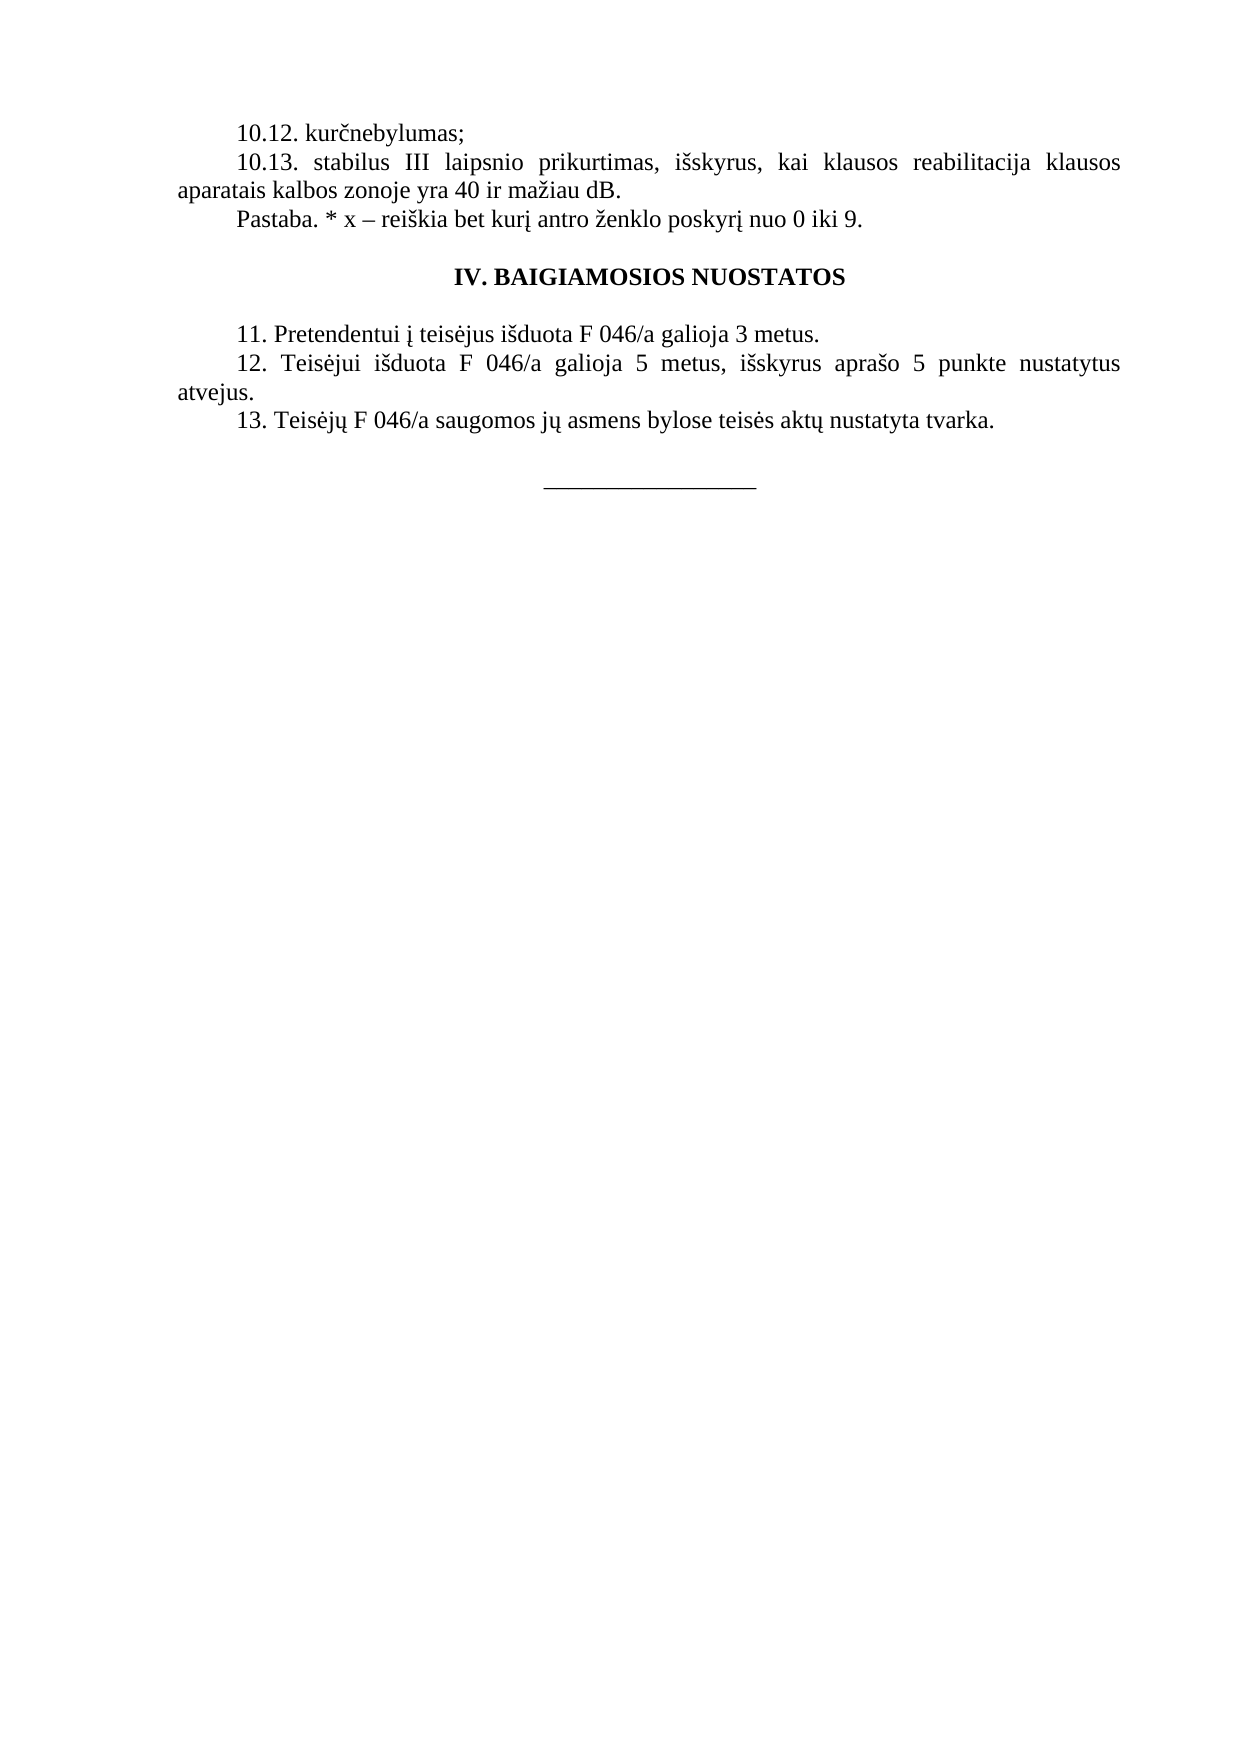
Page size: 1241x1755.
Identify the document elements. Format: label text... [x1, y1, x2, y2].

text 13. Teisėjų F 046/a saugomos jų asmens bylose teisės aktų nustatyta tvarka. [177, 406, 1122, 434]
text IV. BAIGIAMOSIOS NUOSTATOS [177, 262, 1122, 291]
text _________________ [177, 463, 1122, 492]
text Pastaba. * x – reiškia bet kurį antro ženklo poskyrį nuo 0 iki 9. [177, 204, 1122, 233]
text 12. Teisėjui išduota F 046/a galioja 5 metus, išskyrus aprašo 5 punkte nustatytus atvejus. [177, 348, 1122, 406]
text 10.12. kurčnebylumas; [177, 118, 1122, 147]
text 11. Pretendentui į teisėjus išduota F 046/a galioja 3 metus. [177, 319, 1122, 348]
text 10.13. stabilus III laipsnio prikurtimas, išskyrus, kai klausos reabilitacija klausos aparatais kalbos zonoje yra 40 ir mažiau dB. [177, 147, 1122, 204]
